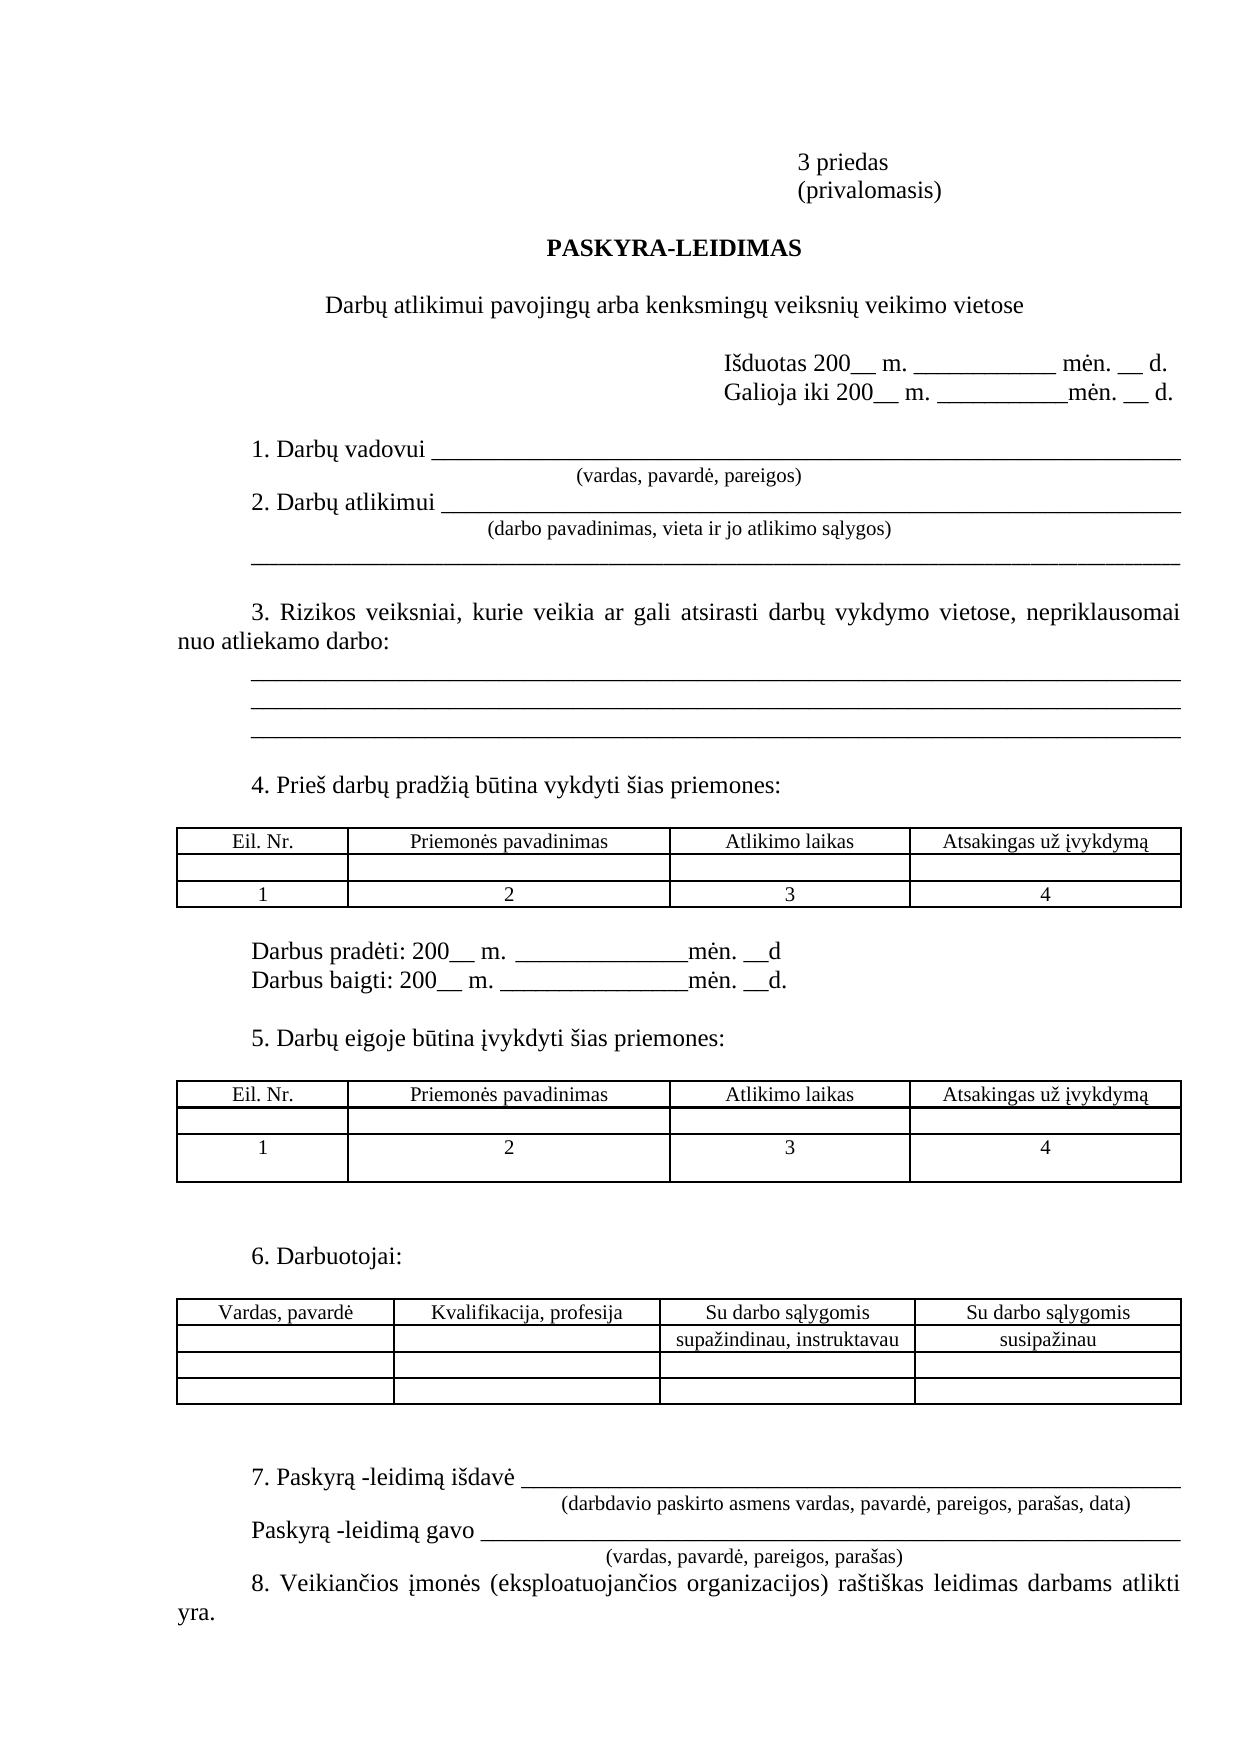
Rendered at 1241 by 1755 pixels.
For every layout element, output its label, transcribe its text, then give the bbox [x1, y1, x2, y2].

table_cell [178, 855, 347, 879]
text 3. Rizikos veiksniai, kurie veikia ar gali atsirasti darbų vykdymo vietose, nepriklausomai nuo atliekamo darbo: [177, 597, 1181, 655]
table_cell 1 [178, 882, 347, 906]
table_cell [661, 1379, 914, 1403]
text 3 priedas [177, 147, 1181, 176]
table_header Atlikimo laikas [671, 829, 909, 853]
table_cell 2 [349, 882, 669, 906]
text 7. Paskyrą -leidimą išdavė [177, 1462, 1181, 1491]
text 6. Darbuotojai: [177, 1241, 1181, 1269]
text Paskyrą -leidimą gavo [177, 1515, 1181, 1544]
table_cell [349, 1109, 669, 1132]
text (vardas, pavardė, pareigos, parašas) [177, 1544, 1181, 1568]
table_header Eil. Nr. [178, 829, 347, 853]
text Darbus baigti: 200__ m. mėn. __d. [177, 965, 1181, 994]
table_cell 3 [671, 882, 909, 906]
text (privalomasis) [177, 176, 1181, 204]
table_cell [911, 855, 1180, 879]
text (vardas, pavardė, pareigos) [177, 463, 1181, 487]
table_header Eil. Nr. [178, 1082, 347, 1106]
table_cell 2 [349, 1135, 669, 1181]
text 8. Veikiančios įmonės (eksploatuojančios organizacijos) raštiškas leidimas darbams atlikti yra. [177, 1568, 1181, 1626]
table_cell [916, 1353, 1180, 1377]
table_header Kvalifikacija, profesija [395, 1300, 659, 1324]
table_header Priemonės pavadinimas [349, 1082, 669, 1106]
table_cell [349, 855, 669, 879]
text Darbus pradėti: 200__ m. mėn. __d [177, 936, 1181, 965]
table_cell [178, 1326, 393, 1351]
text Galioja iki 200__ m. mėn. __ d. [177, 377, 1181, 406]
table_cell 1 [178, 1135, 347, 1181]
table_header Su darbo sąlygomis [661, 1300, 914, 1324]
table_cell 4 [911, 882, 1180, 906]
table_header Vardas, pavardė [178, 1300, 393, 1324]
text (darbo pavadinimas, vieta ir jo atlikimo sąlygos) [177, 516, 1181, 540]
text Darbų atlikimui pavojingų arba kenksmingų veiksnių veikimo vietose [177, 291, 1181, 319]
table_cell [395, 1353, 659, 1377]
table_cell [916, 1379, 1180, 1403]
table_cell [178, 1379, 393, 1403]
table_header Su darbo sąlygomis [916, 1300, 1180, 1324]
table_cell [661, 1353, 914, 1377]
table_cell susipažinau [916, 1326, 1180, 1351]
table_cell [671, 855, 909, 879]
text (darbdavio paskirto asmens vardas, pavardė, pareigos, parašas, data) [177, 1491, 1181, 1515]
table_cell [395, 1379, 659, 1403]
table_cell [178, 1353, 393, 1377]
table_header Atsakingas už įvykdymą [911, 1082, 1180, 1106]
table_cell [911, 1109, 1180, 1132]
table_header Atsakingas už įvykdymą [911, 829, 1180, 853]
table_header Priemonės pavadinimas [349, 829, 669, 853]
text Išduotas 200__ m. mėn. __ d. [177, 348, 1181, 377]
table_cell 3 [671, 1135, 909, 1181]
table_cell supažindinau, instruktavau [661, 1326, 914, 1351]
text 5. Darbų eigoje būtina įvykdyti šias priemones: [177, 1023, 1181, 1051]
table_cell [395, 1326, 659, 1351]
text PASKYRA-LEIDIMAS [177, 233, 1181, 262]
table_cell 4 [911, 1135, 1180, 1181]
text 2. Darbų atlikimui [177, 487, 1181, 516]
table_cell [671, 1109, 909, 1132]
table_header Atlikimo laikas [671, 1082, 909, 1106]
table_cell [178, 1109, 347, 1132]
text 1. Darbų vadovui [177, 434, 1181, 463]
text 4. Prieš darbų pradžią būtina vykdyti šias priemones: [177, 770, 1181, 798]
